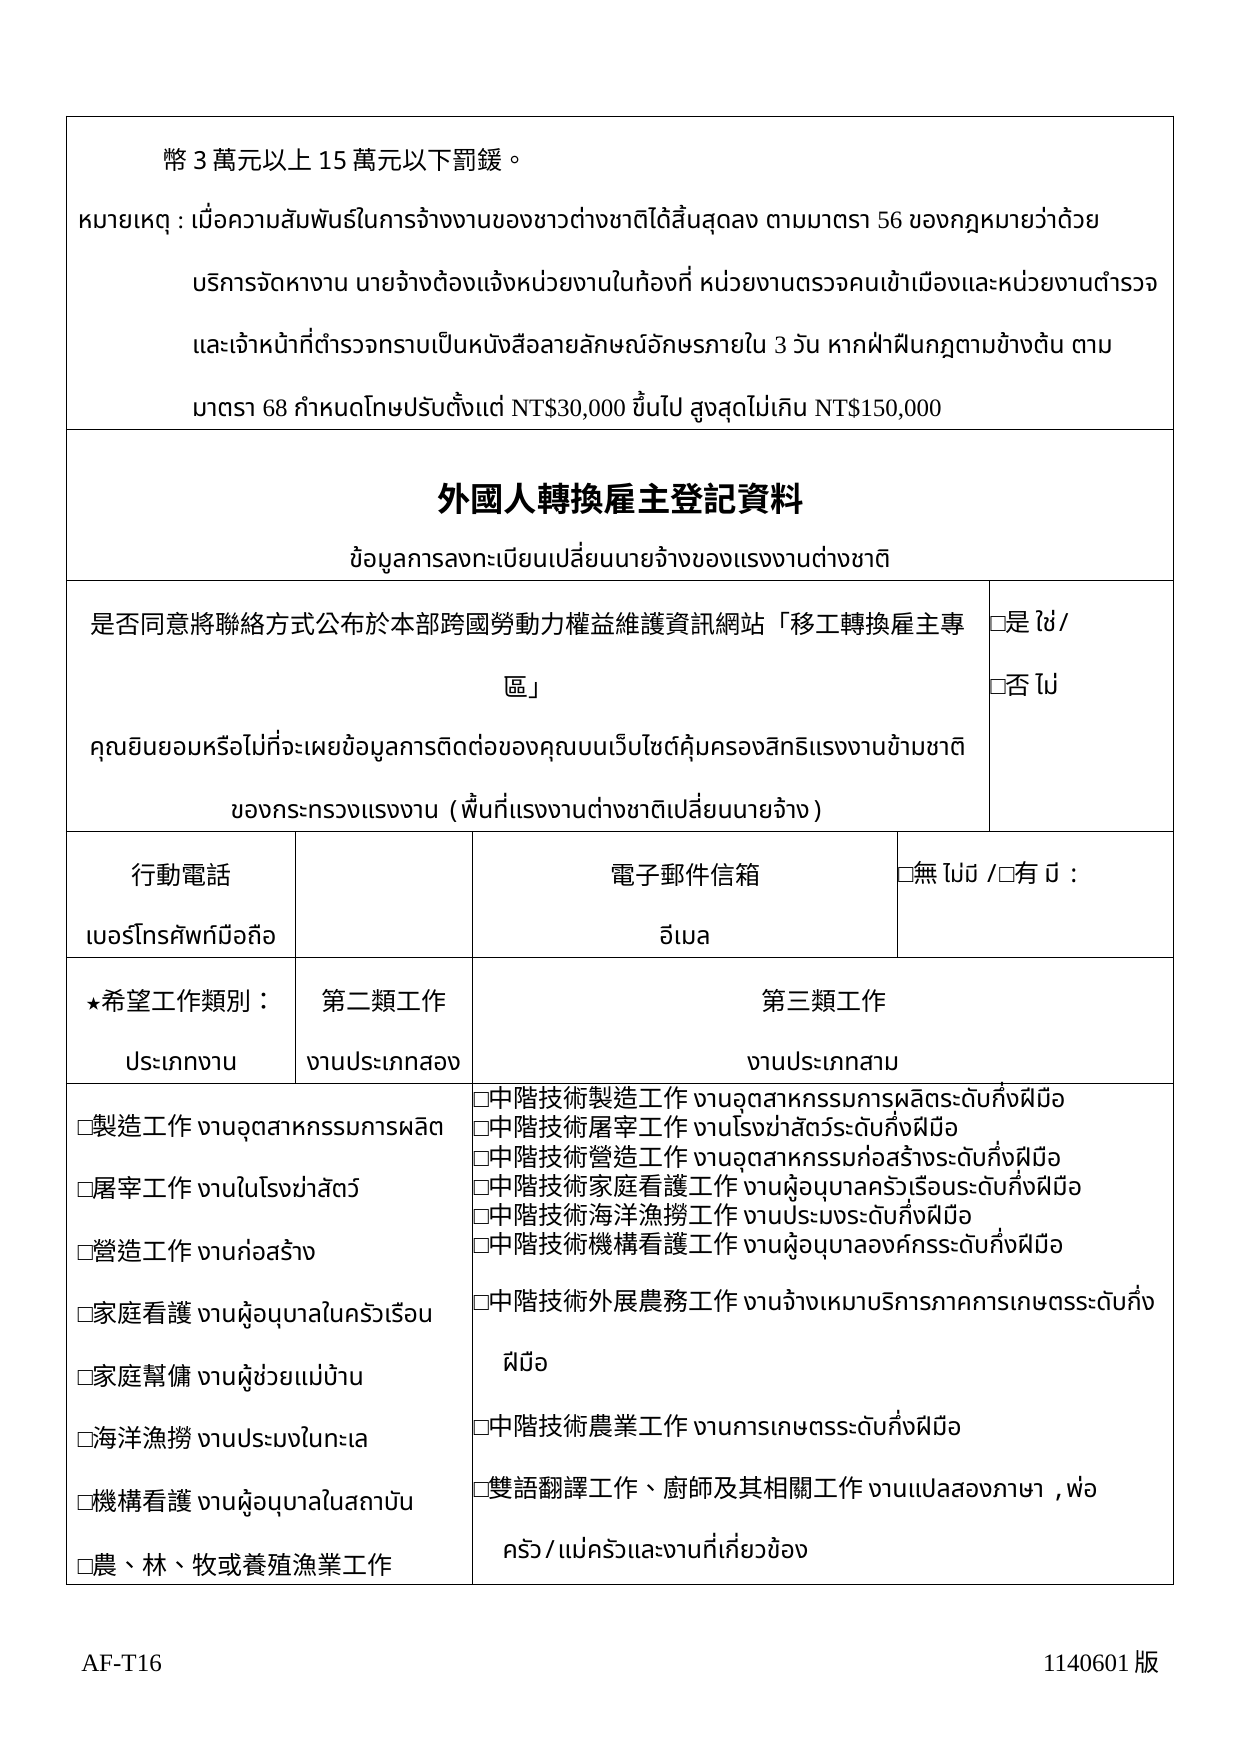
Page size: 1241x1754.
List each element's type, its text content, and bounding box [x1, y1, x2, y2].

table_cell □是ใช่/ □否ไม่ [990, 581, 1173, 831]
table_cell 外國人轉換雇主登記資料 ข้อมูลการลงทะเบียนเปลี่ยนนายจ้างของแรงงานต่างชาติ [67, 430, 1173, 580]
table_cell [296, 832, 472, 957]
table_cell □製造工作งานอุตสาหกรรมการผลิต □屠宰工作งานในโรงฆ่าสัตว์ □營造工作งานก่อสร้าง □家庭看護งานผู้อนุบาลในครัวเรือน □家庭幫傭งานผู้ช่วยแม่บ้าน □海洋漁撈งานประมงในทะเล □機構看護งานผู้อนุบาลในสถาบัน □農、林、牧或養殖漁業工作 [67, 1084, 472, 1584]
table_cell □中階技術製造工作งานอุตสาหกรรมการผลิตระดับกึ่งฝีมือ □中階技術屠宰工作งานโรงฆ่าสัตว์ระดับกึ่งฝีมือ □中階技術營造工作งานอุตสาหกรรมก่อสร้างระดับกึ่งฝีมือ □中階技術家庭看護工作งานผู้อนุบาลครัวเรือนระดับกึ่งฝีมือ □中階技術海洋漁撈工作งานประมงระดับกึ่งฝีมือ □中階技術機構看護工作งานผู้อนุบาลองค์กรระดับกึ่งฝีมือ □中階技術外展農務工作งานจ้างเหมาบริการภาคการเกษตรระดับกึ่งฝีมือ □中階技術農業工作งานการเกษตรระดับกึ่งฝีมือ □雙語翻譯工作、廚師及其相關工作งานแปลสองภาษา ,พ่อครัว/แม่ครัวและงานที่เกี่ยวข้อง [473, 1084, 1173, 1584]
table_cell □無ไม่มี /□有มี : [898, 832, 1173, 957]
table_cell 第三類工作 งานประเภทสาม [473, 958, 1173, 1083]
table_cell 電子郵件信箱 อีเมล [473, 832, 897, 957]
table_cell 幣3萬元以上15萬元以下罰鍰。 หมายเหตุ : เมื่อความสัมพันธ์ในการจ้างงานของชาวต่างชาติได้สิ้นสุดลง ตามมาตรา 56 ของกฎหมายว่าด้วยบริการจัดหางาน นายจ้างต้องแจ้งหน่วยงานในท้องที่ หน่วยงานตรวจคนเข้าเมืองและหน่วยงานตำรวจ และเจ้าหน้าที่ตำรวจทราบเป็นหนังสือลายลักษณ์อักษรภายใน 3 วัน หากฝ่าฝืนกฎตามข้างต้น ตามมาตรา 68 กำหนดโทษปรับตั้งแต่ NT$30,000 ขึ้นไป สูงสุดไม่เกิน NT$150,000 [67, 117, 1173, 429]
table_cell 第二類工作 งานประเภทสอง [296, 958, 472, 1083]
table_cell 是否同意將聯絡方式公布於本部跨國勞動力權益維護資訊網站「移工轉換雇主專區」 คุณยินยอมหรือไม่ที่จะเผยข้อมูลการติดต่อของคุณบนเว็บไซต์คุ้มครองสิทธิแรงงานข้ามชาติของกระทรวงแรงงาน (พื้นที่แรงงานต่างชาติเปลี่ยนนายจ้าง) [67, 581, 989, 831]
table_cell ★希望工作類別： ประเภทงาน [67, 958, 295, 1083]
table_cell 行動電話 เบอร์โทรศัพท์มือถือ [67, 832, 295, 957]
